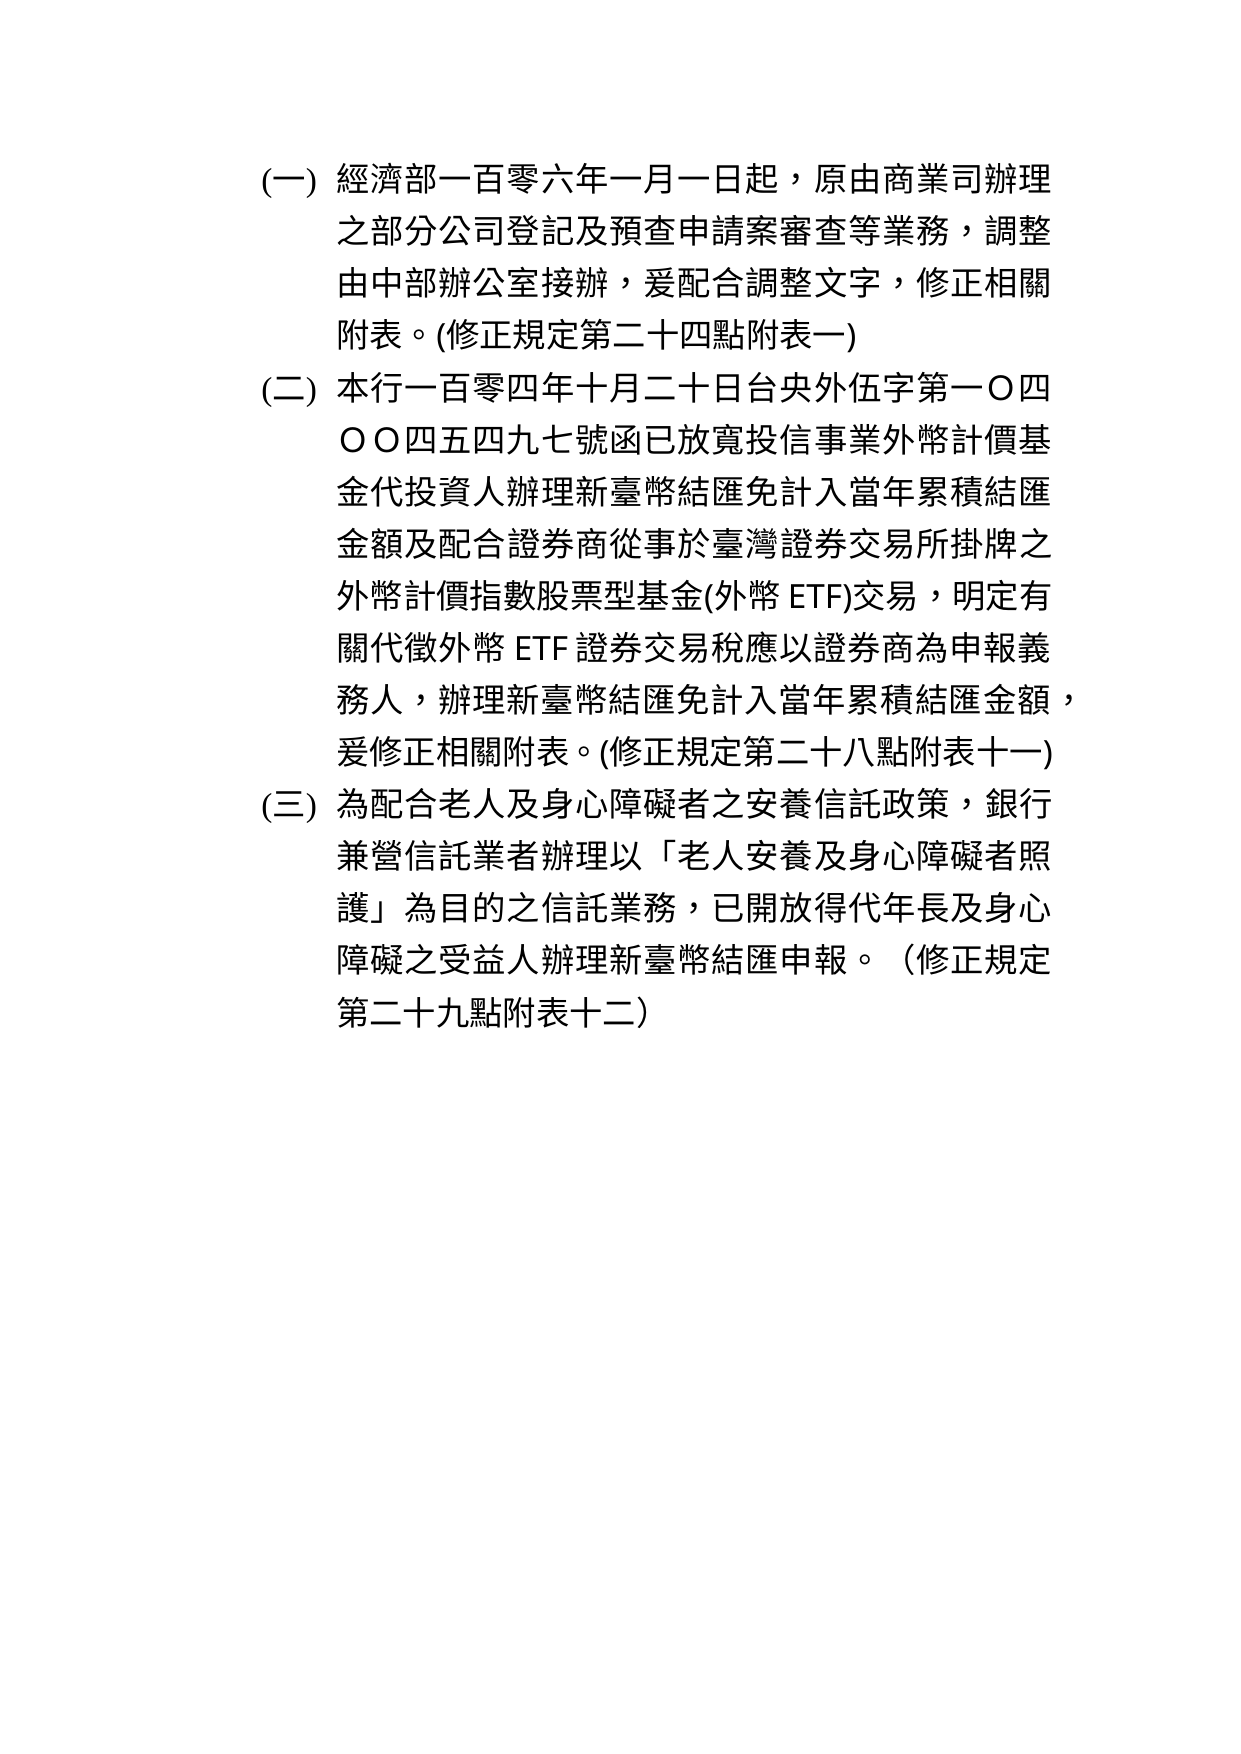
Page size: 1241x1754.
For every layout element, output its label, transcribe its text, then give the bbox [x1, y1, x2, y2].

list 本行一百零四年十月二十日台央外伍字第一Ｏ四ＯＯ四五四九七號函已放寬投信事業外幣計價基金代投資人辦理新臺幣結匯免計入當年累積結匯金額及配合證券商從事於臺灣證券交易所掛牌之外幣計價指數股票型基金(外幣ETF)交易，明定有關代徵外幣ETF證券交易稅應以證券商為申報義務人，辦理新臺幣結匯免計入當年累積結匯金額，爰修正相關附表。(修正規定第二十八點附表十一) [261, 358, 1053, 775]
list 經濟部一百零六年一月一日起，原由商業司辦理之部分公司登記及預查申請案審查等業務，調整由中部辦公室接辦，爰配合調整文字，修正相關附表。(修正規定第二十四點附表一) [261, 150, 1053, 358]
list 為配合老人及身心障礙者之安養信託政策，銀行兼營信託業者辦理以「老人安養及身心障礙者照護」為目的之信託業務，已開放得代年長及身心障礙之受益人辦理新臺幣結匯申報。（修正規定第二十九點附表十二） [261, 775, 1053, 1035]
